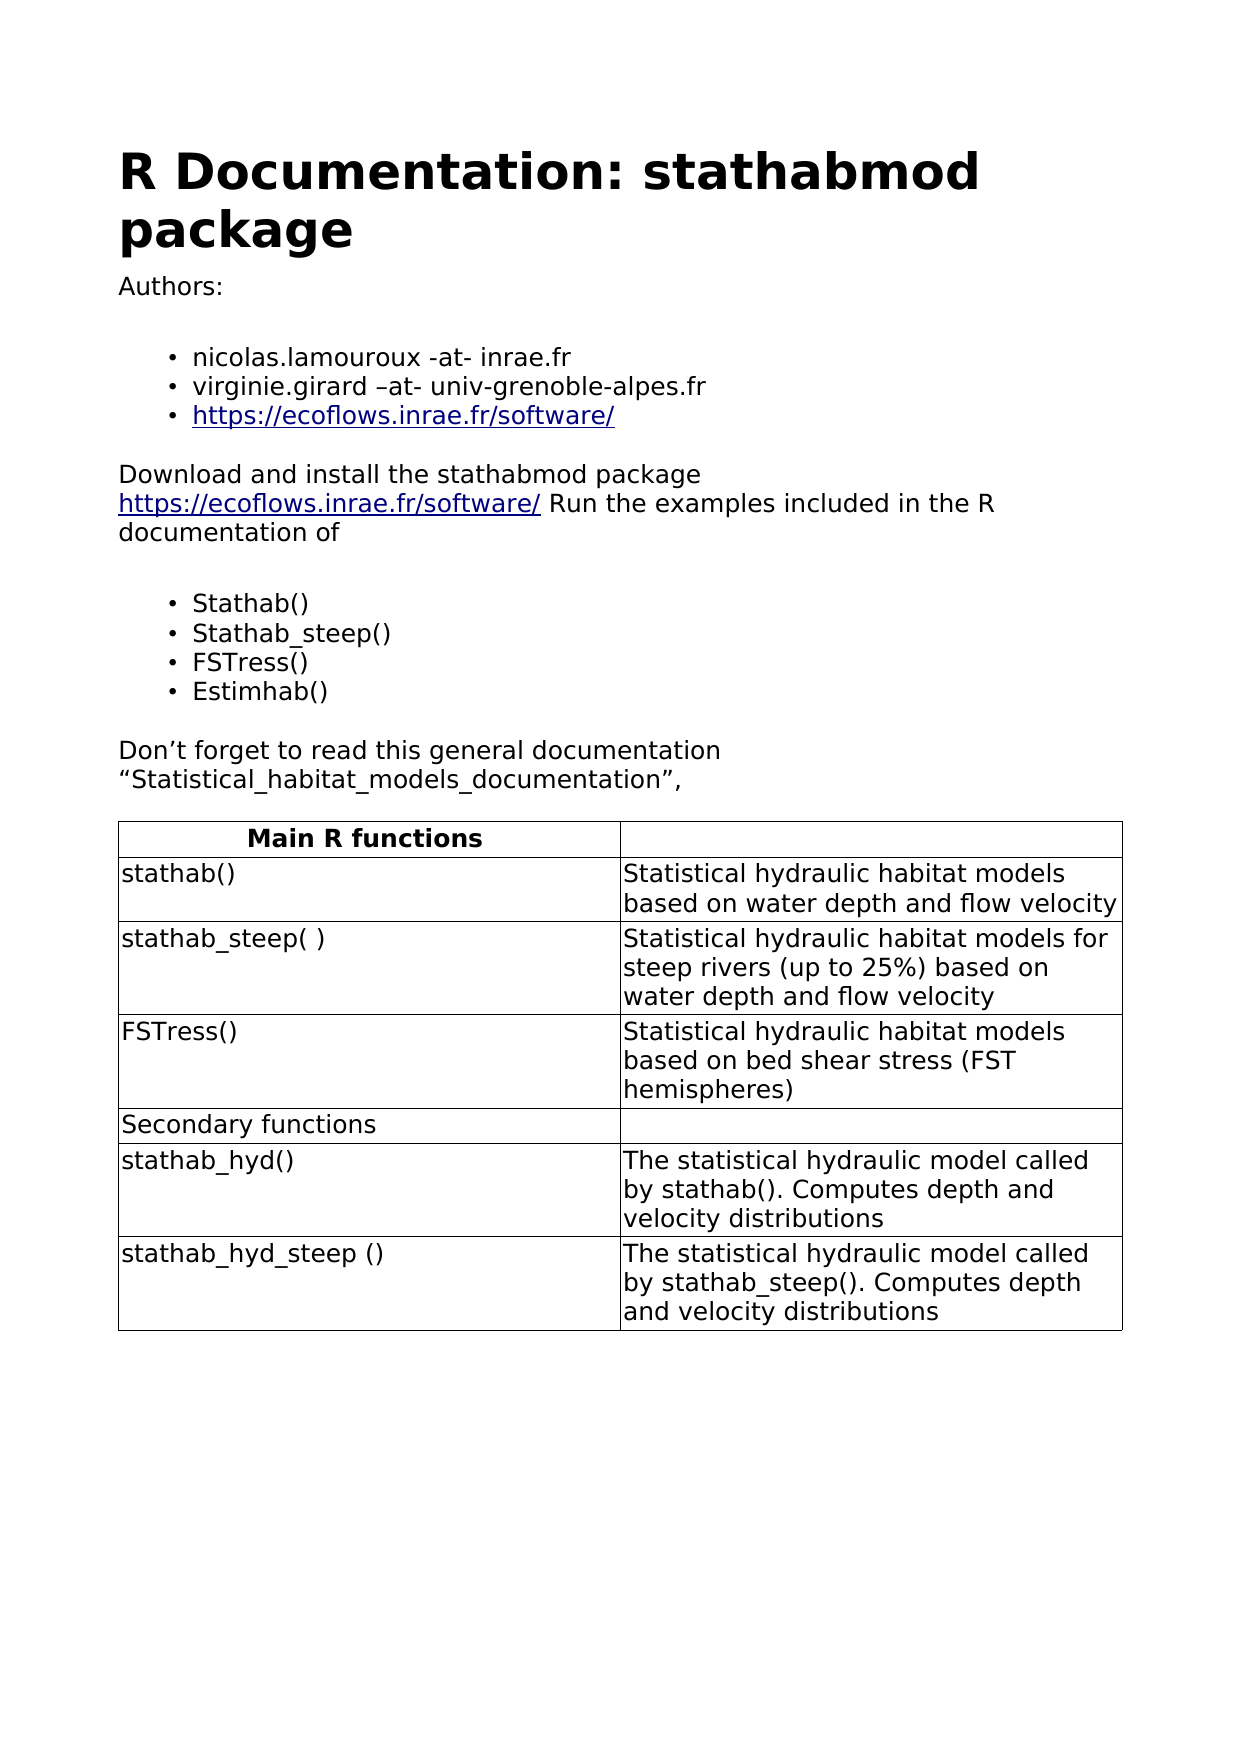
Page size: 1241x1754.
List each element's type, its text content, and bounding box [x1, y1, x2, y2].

table_cell Secondary functions [119, 1109, 620, 1143]
table_cell stathab_hyd_steep () [119, 1237, 620, 1330]
text Don’t forget to read this general documentation “Statistical_habitat_models_documentation”, [118, 736, 1122, 794]
list Estimhab() [177, 677, 1122, 706]
table_cell The statistical hydraulic model called by stathab(). Computes depth and velocity distributions [621, 1144, 1122, 1236]
table_cell stathab_steep( ) [119, 922, 620, 1014]
list FSTress() [177, 648, 1122, 677]
table_cell The statistical hydraulic model called by stathab_steep(). Computes depth and velocity distributions [621, 1237, 1122, 1330]
table_cell stathab() [119, 858, 620, 921]
text Authors: [118, 272, 1122, 301]
list Stathab_steep() [177, 619, 1122, 648]
table_cell stathab_hyd() [119, 1144, 620, 1236]
table_cell FSTress() [119, 1015, 620, 1108]
table_header [621, 822, 1122, 857]
table_cell Statistical hydraulic habitat models based on water depth and flow velocity [621, 858, 1122, 921]
list nicolas.lamouroux -at- inrae.fr [177, 343, 1122, 372]
table_header Main R functions [119, 822, 620, 857]
table_cell Statistical hydraulic habitat models for steep rivers (up to 25%) based on water depth and flow velocity [621, 922, 1122, 1014]
table_cell Statistical hydraulic habitat models based on bed shear stress (FST hemispheres) [621, 1015, 1122, 1108]
table_cell [621, 1109, 1122, 1143]
list https://ecoflows.inrae.fr/software/ [177, 402, 1122, 431]
list Stathab() [177, 590, 1122, 619]
list virginie.girard –at- univ-grenoble-alpes.fr [177, 372, 1122, 402]
subtitle R Documentation: stathabmod package [118, 143, 1122, 259]
text Download and install the stathabmod package https://ecoflows.inrae.fr/software/ Run the examples included in the R documentation of [118, 460, 1122, 548]
